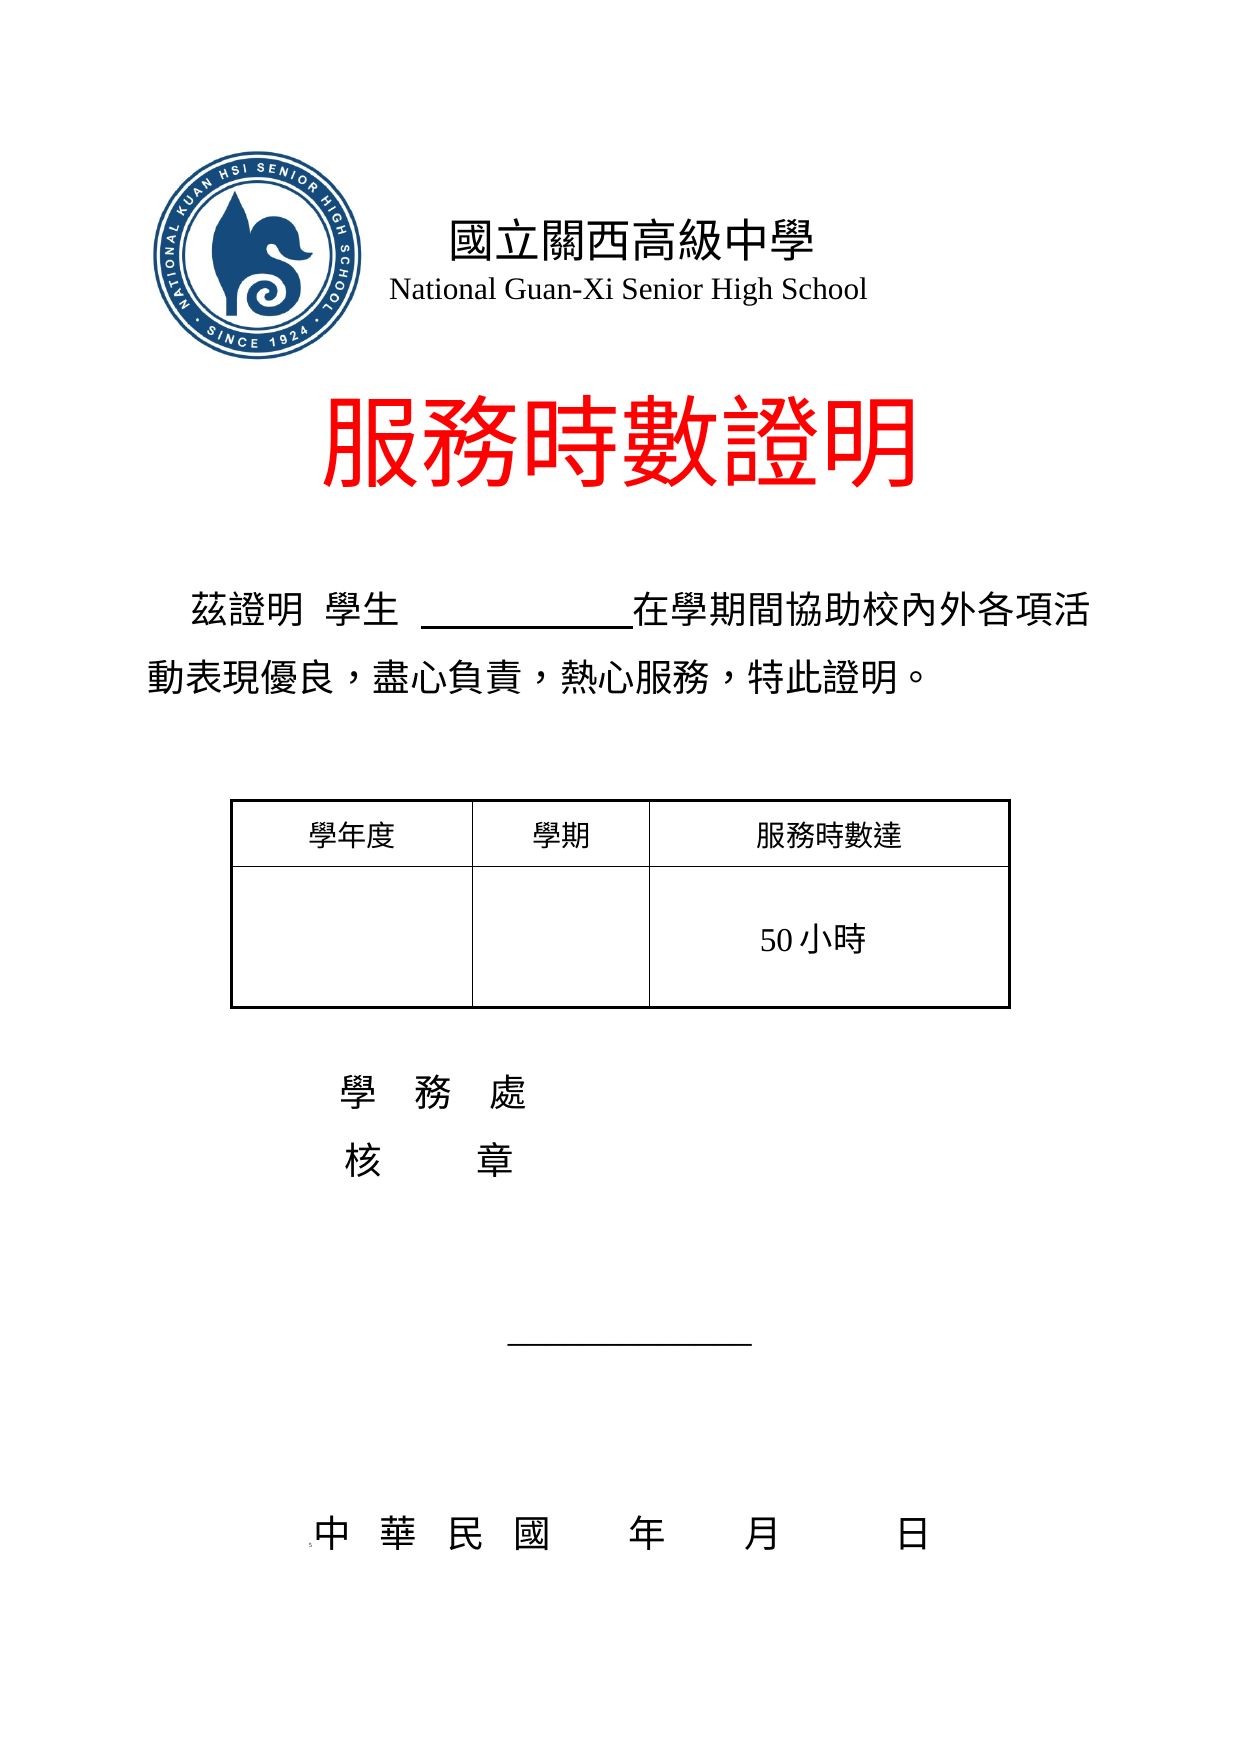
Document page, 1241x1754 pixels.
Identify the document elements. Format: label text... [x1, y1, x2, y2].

table_header [136, 148, 149, 363]
table_header 學期 [473, 802, 649, 866]
text 5中華民國 年 月 日 [148, 1504, 1092, 1559]
text 核 章 [148, 1131, 1092, 1185]
table_cell [233, 867, 472, 1006]
table_header 學年度 [233, 802, 472, 866]
table_header 國立關西高級中學 National Guan-Xi Senior High School [378, 148, 1003, 363]
table_cell [473, 867, 649, 1006]
text _____________ [148, 1307, 1092, 1350]
text 服務時數證明 [148, 363, 1092, 508]
text 學 務 處 [148, 1063, 1092, 1117]
text 茲證明 學生 在學期間協助校內外各項活動表現優良，盡心負責，熱心服務，特此證明。 [148, 580, 1092, 702]
table_header [1003, 148, 1104, 363]
table_cell 50小時 [650, 867, 1008, 1006]
table_header [365, 148, 378, 363]
table_header 服務時數達 [650, 802, 1008, 866]
